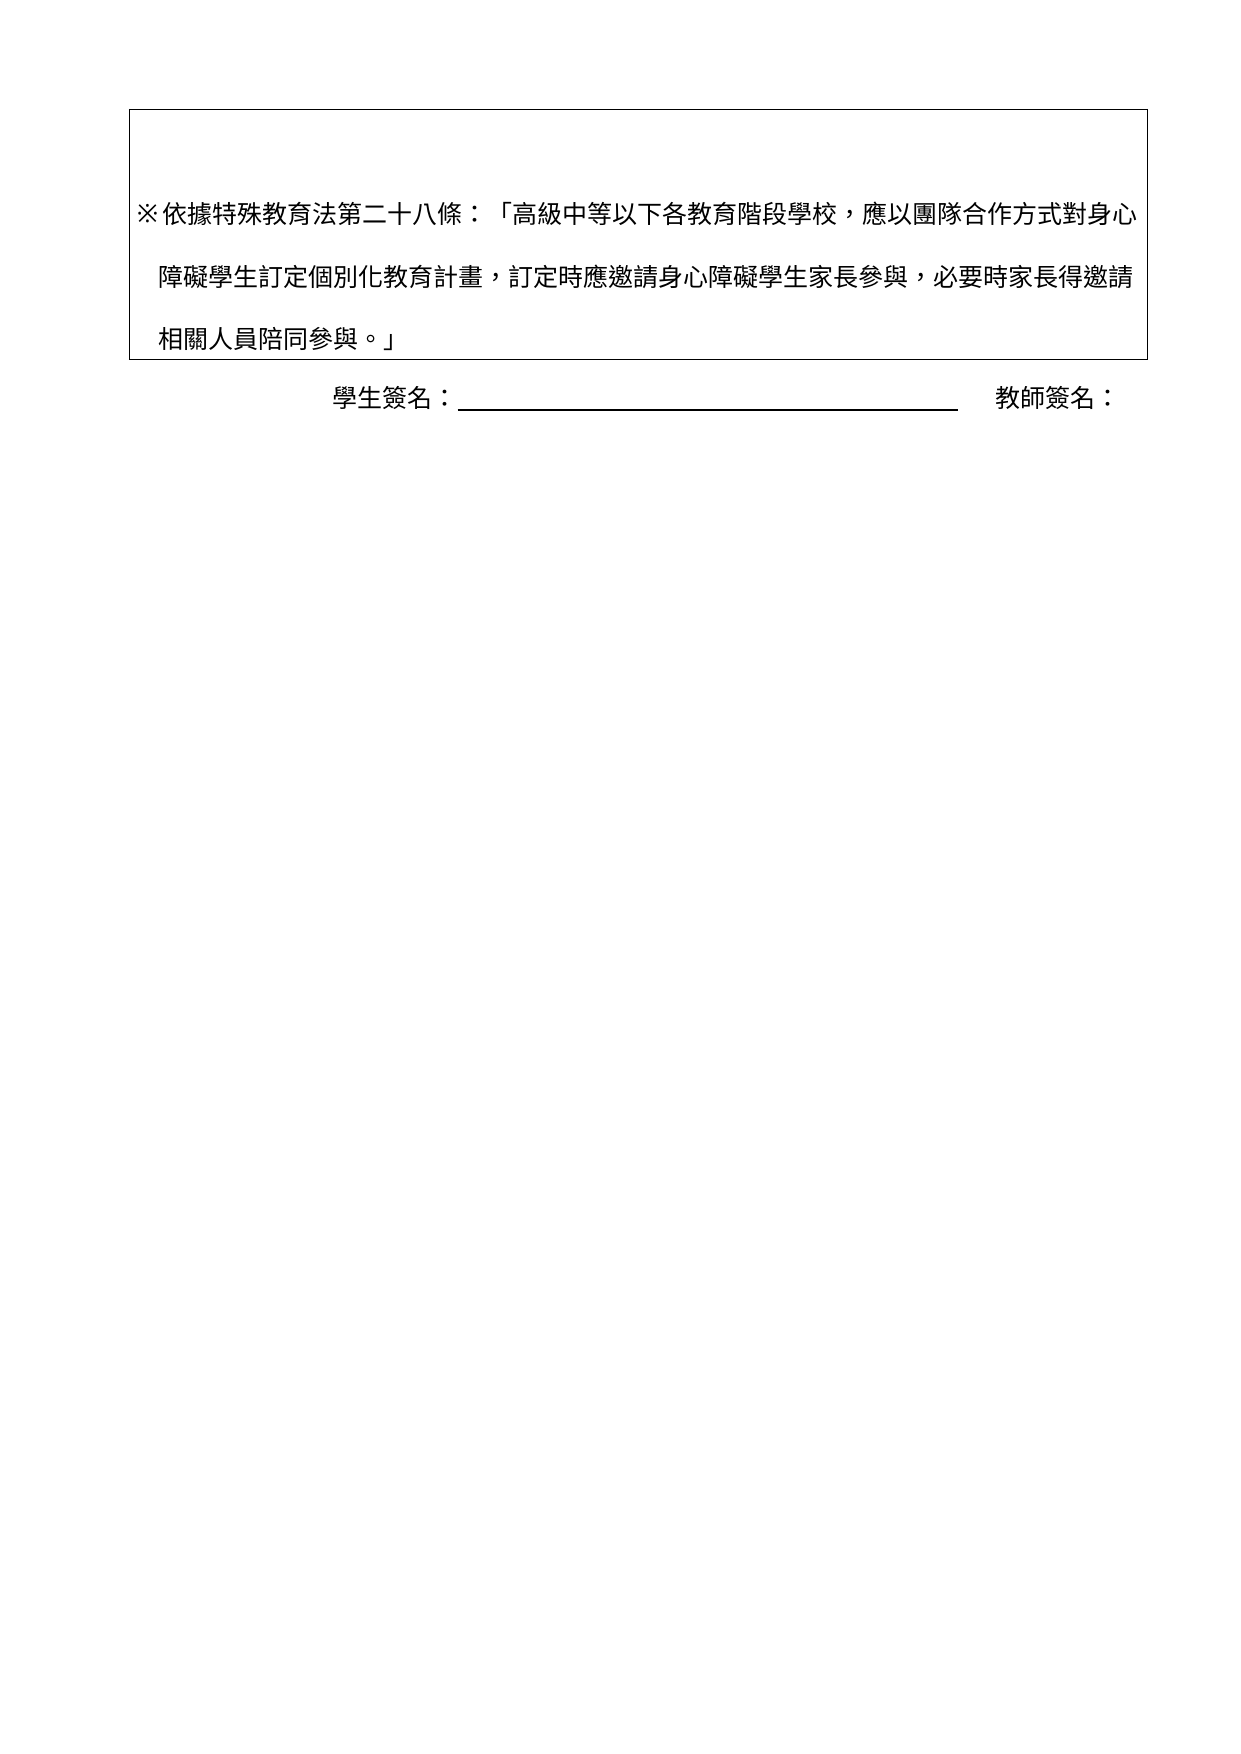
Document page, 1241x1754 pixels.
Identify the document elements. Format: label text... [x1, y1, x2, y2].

text 學生簽名： 教師簽名： [118, 378, 1125, 415]
table_cell ※依據特殊教育法第二十八條：「高級中等以下各教育階段學校，應以團隊合作方式對身心障礙學生訂定個別化教育計畫，訂定時應邀請身心障礙學生家長參與，必要時家長得邀請相關人員陪同參與。」 [130, 110, 1147, 359]
